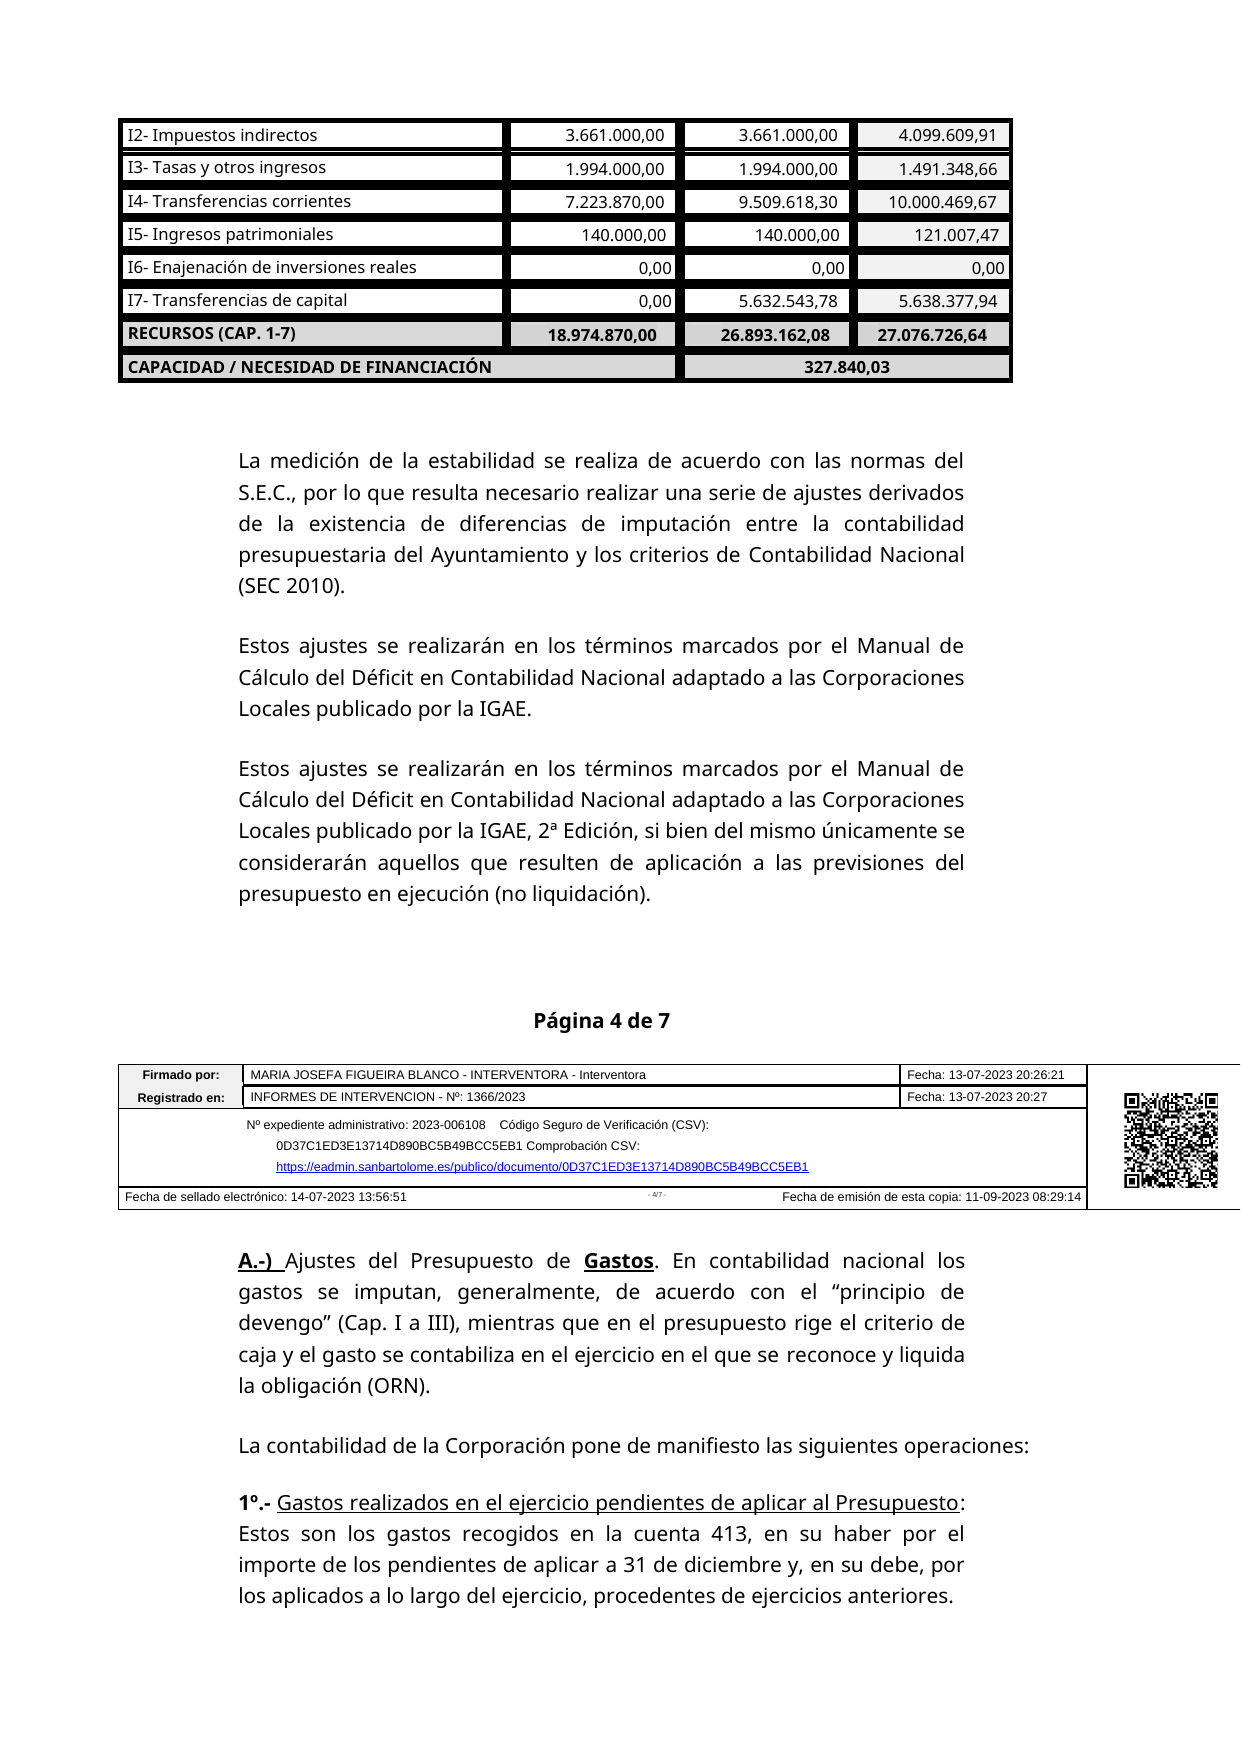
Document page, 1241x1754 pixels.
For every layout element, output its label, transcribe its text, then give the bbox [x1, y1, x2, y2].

table_cell CAPACIDAD / NECESIDAD DE FINANCIACIÓN [123, 355, 675, 378]
text La medición de la estabilidad se realiza de acuerdo con las normas del S.E.C., por lo que resulta necesario realizar una serie de ajustes derivados de la existencia de diferencias de imputación entre la contabilidad presupuestaria del Ayuntamiento y los criterios de Contabilidad Nacional (SEC 2010). [238, 446, 965, 600]
text La contabilidad de la Corporación pone de manifiesto las siguientes operaciones: [238, 1431, 1122, 1459]
table_cell 3.661.000,00 [685, 123, 849, 147]
table_header MARIA JOSEFA FIGUEIRA BLANCO - INTERVENTORA - Interventora [244, 1065, 899, 1084]
table_cell 5.638.377,94 [858, 289, 1009, 313]
table_header Fecha: 13-07-2023 20:26:21 [901, 1065, 1086, 1084]
table_cell Nº expediente administrativo: 2023-006108 Código Seguro de Verificación (CSV): 0D37C1ED3E13714D890BC5B49BCC5EB1 Comprobación CSV: https://eadmin.sanbartolome.es/publico/documento/0D37C1ED3E13714D890BC5B49BCC5EB1 [119, 1109, 1086, 1186]
table_cell 1.994.000,00 [511, 156, 675, 180]
table_cell 27.076.726,64 [858, 322, 1009, 346]
table_cell Registrado en: [119, 1089, 242, 1105]
table_cell 3.661.000,00 [511, 123, 675, 147]
table_cell I7- Transferencias de capital [123, 289, 502, 313]
table_cell 121.007,47 [858, 222, 1009, 246]
table_cell 18.974.870,00 [511, 322, 675, 346]
table_cell 1.491.348,66 [858, 156, 1009, 180]
table_cell I6- Enajenación de inversiones reales [123, 255, 502, 279]
table_cell I4- Transferencias corrientes [123, 190, 502, 213]
table_cell 140.000,00 [511, 222, 675, 246]
text Estos ajustes se realizarán en los términos marcados por el Manual de Cálculo del Déficit en Contabilidad Nacional adaptado a las Corporaciones Locales publicado por la IGAE, 2ª Edición, si bien del mismo únicamente se considerarán aquellos que resulten de aplicación a las previsiones del presupuesto en ejecución (no liquidación). [238, 754, 965, 907]
text A.-) Ajustes del Presupuesto de Gastos. En contabilidad nacional los gastos se imputan, generalmente, de acuerdo con el “principio de devengo” (Cap. I a III), mientras que en el presupuesto rige el criterio de caja y el gasto se contabiliza en el ejercicio en el que se reconoce y liquida la obligación (ORN). [238, 1246, 966, 1399]
table_cell 10.000.469,67 [858, 190, 1009, 213]
table_cell 9.509.618,30 [685, 190, 849, 213]
text Estos ajustes se realizarán en los términos marcados por el Manual de Cálculo del Déficit en Contabilidad Nacional adaptado a las Corporaciones Locales publicado por la IGAE. [238, 632, 965, 723]
table_cell 26.893.162,08 [685, 322, 849, 346]
table_cell 140.000,00 [685, 222, 849, 246]
table_cell 1.994.000,00 [685, 156, 849, 180]
table_cell I5- Ingresos patrimoniales [123, 222, 502, 246]
table_cell Fecha de sellado electrónico: 14-07-2023 13:56:51 - 4/7 - Fecha de emisión de esta copia: 11-09-2023 08:29:14 [119, 1188, 1086, 1209]
table_cell I3- Tasas y otros ingresos [123, 156, 502, 180]
table_header [1088, 1065, 1240, 1209]
table_cell 5.632.543,78 [685, 289, 849, 313]
table_cell 7.223.870,00 [511, 190, 675, 213]
table_cell Fecha: 13-07-2023 20:27 [901, 1087, 1086, 1107]
table_cell INFORMES DE INTERVENCION - Nº: 1366/2023 [244, 1087, 899, 1107]
table_cell 0,00 [685, 255, 849, 279]
table_cell 0,00 [511, 255, 675, 279]
text 1º.- Gastos realizados en el ejercicio pendientes de aplicar al Presupuesto: Estos son los gastos recogidos en la cuenta 413, en su haber por el importe de los pendientes de aplicar a 31 de diciembre y, en su debe, por los aplicados a lo largo del ejercicio, procedentes de ejercicios anteriores. [238, 1488, 965, 1610]
table_cell 0,00 [511, 289, 675, 313]
table_cell 4.099.609,91 [858, 123, 1009, 147]
table_cell I2- Impuestos indirectos [123, 123, 502, 147]
table_header Firmado por: [119, 1065, 242, 1082]
table_cell 327.840,03 [685, 355, 1009, 378]
text Página 4 de 7 [118, 1006, 1085, 1034]
table_cell RECURSOS (CAP. 1-7) [123, 322, 502, 346]
table_cell 0,00 [858, 255, 1009, 279]
